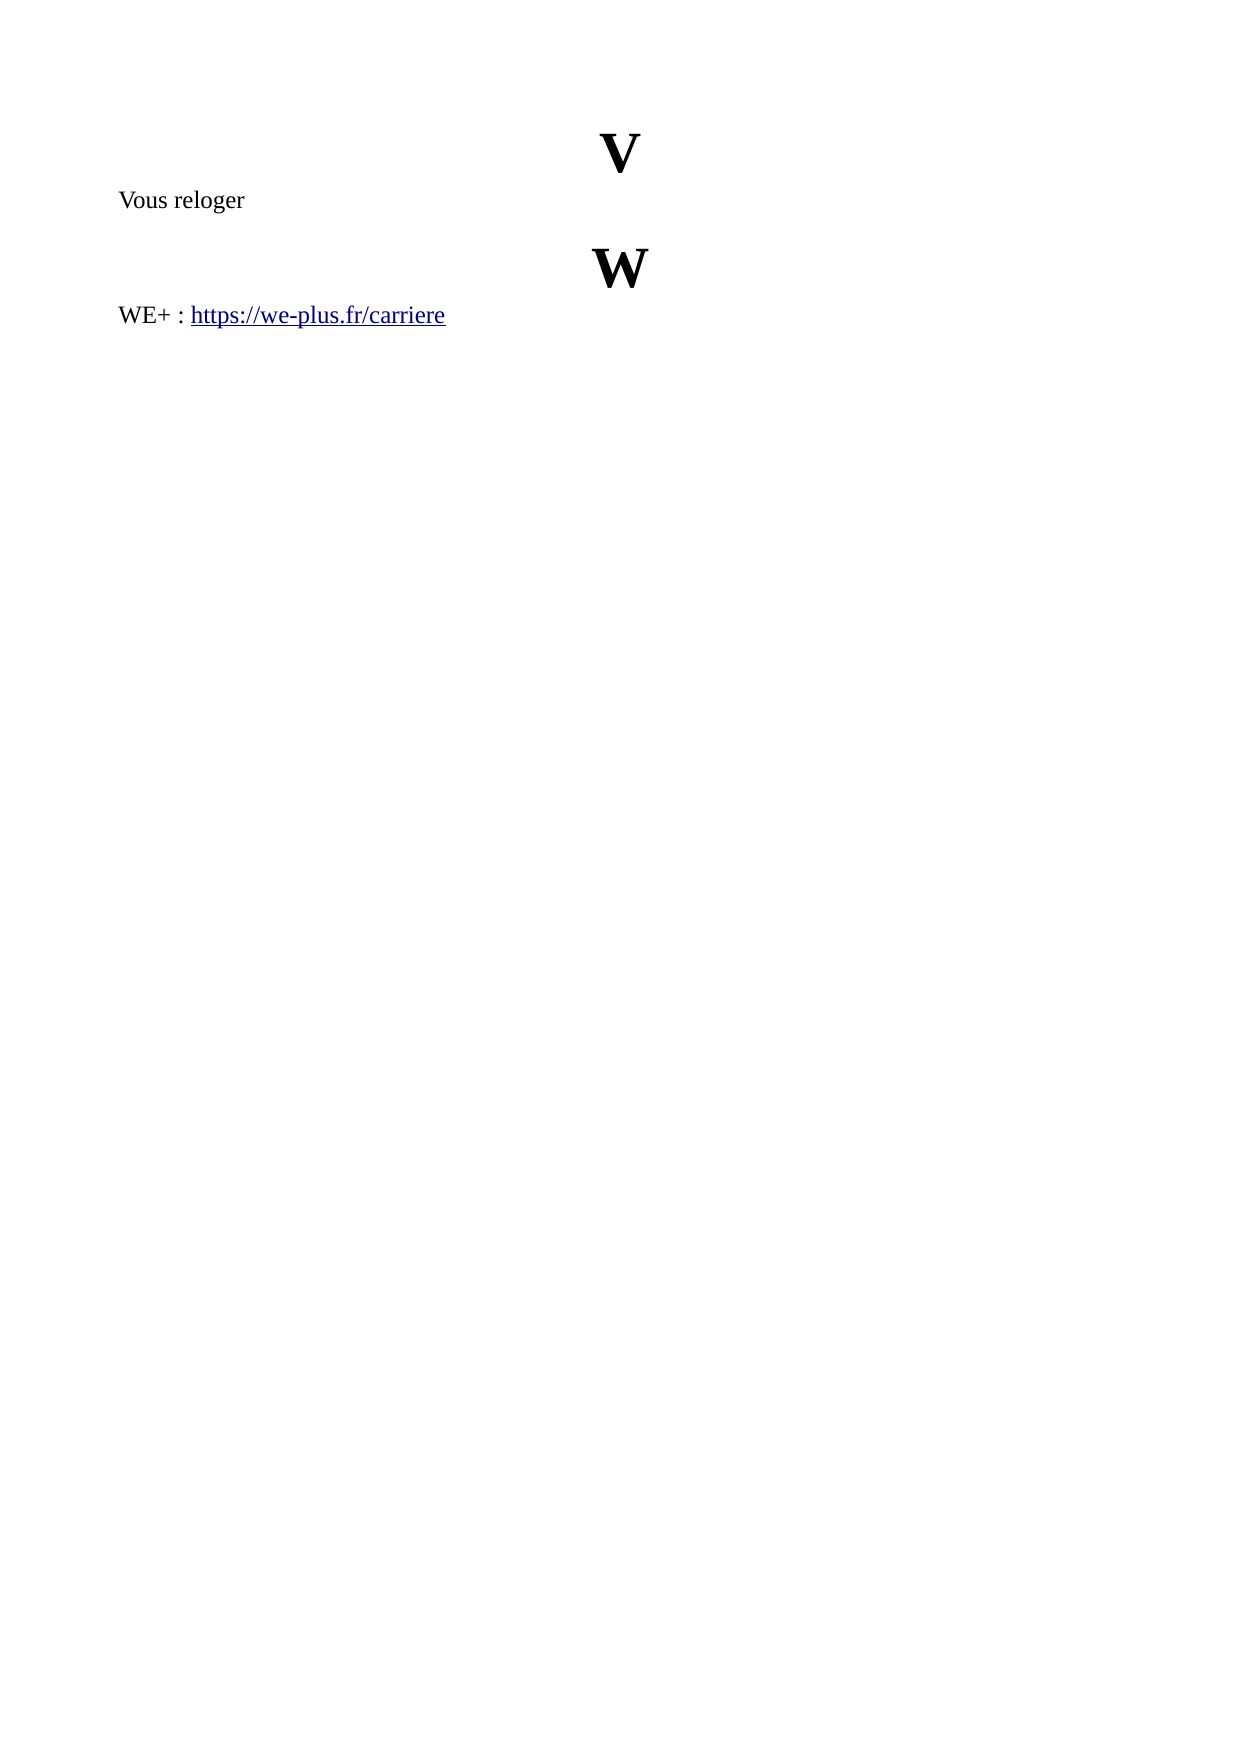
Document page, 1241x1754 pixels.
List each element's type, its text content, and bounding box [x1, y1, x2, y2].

subtitle V [118, 118, 1122, 185]
text WE+ : https://we-plus.fr/carriere [118, 300, 1122, 329]
text Vous reloger [118, 185, 1122, 214]
subtitle W [118, 233, 1122, 300]
